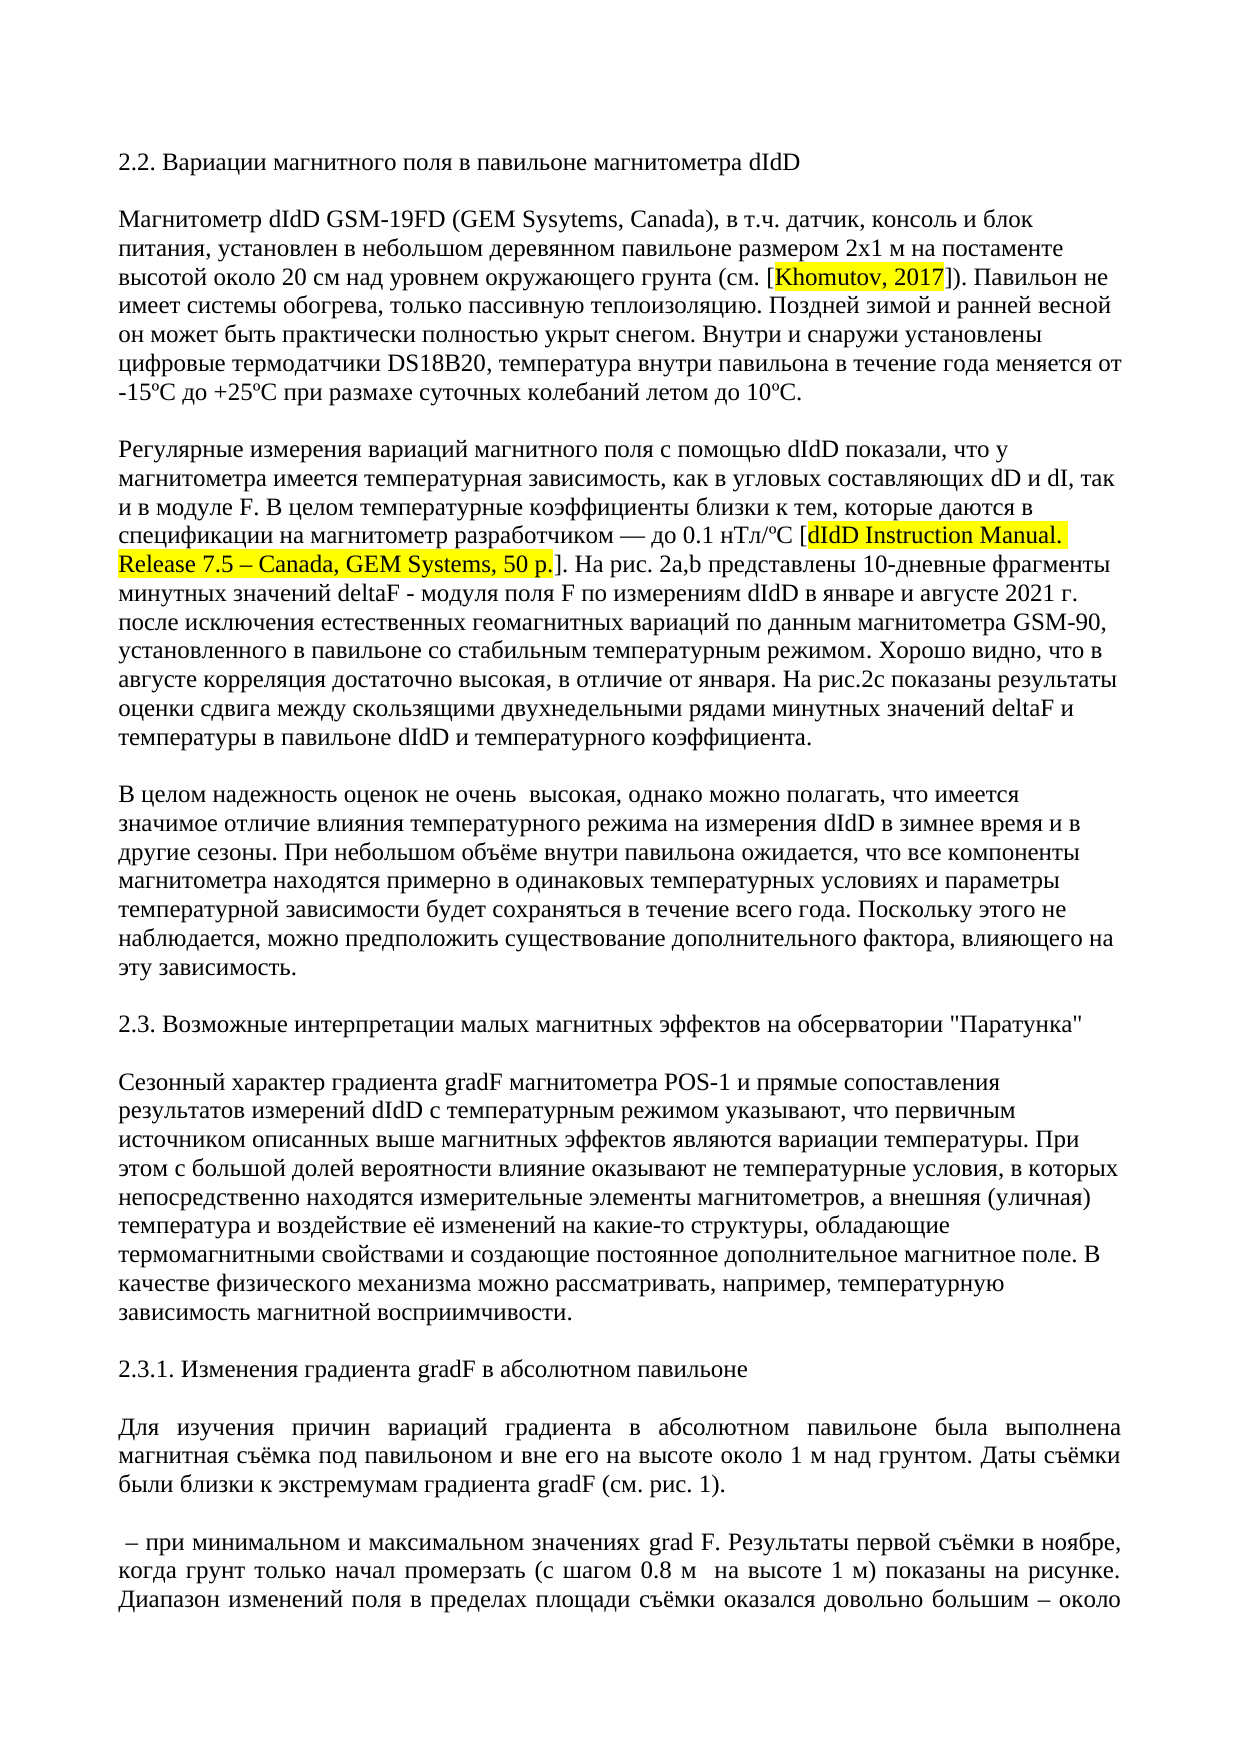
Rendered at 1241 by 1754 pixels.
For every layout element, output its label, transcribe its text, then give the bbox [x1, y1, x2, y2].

text 2.3. Возможные интерпретации малых магнитных эффектов на обсерватории "Паратунка" [118, 1009, 1122, 1038]
text Сезонный характер градиента gradF магнитометра POS-1 и прямые сопоставления результатов измерений dIdD с температурным режимом указывают, что первичным источником описанных выше магнитных эффектов являются вариации температуры. При этом с большой долей вероятности влияние оказывают не температурные условия, в которых непосредственно находятся измерительные элементы магнитометров, а внешняя (уличная) температура и воздействие её изменений на какие-то структуры, обладающие термомагнитными свойствами и создающие постоянное дополнительное магнитное поле. В качестве физического механизма можно рассматривать, например, температурную зависимость магнитной восприимчивости. [118, 1067, 1122, 1326]
text 2.3.1. Изменения градиента gradF в абсолютном павильоне [118, 1354, 1122, 1383]
text – при минимальном и максимальном значениях grad F. Результаты первой съёмки в ноябре, когда грунт только начал промерзать (с шагом 0.8 м на высоте 1 м) показаны на рисунке. Диапазон изменений поля в пределах площади съёмки оказался довольно большим – около [118, 1527, 1122, 1613]
text Магнитометр dIdD GSM-19FD (GEM Sysytems, Canada), в т.ч. датчик, консоль и блок питания, установлен в небольшом деревянном павильоне размером 2х1 м на постаменте высотой около 20 см над уровнем окружающего грунта (см. [Khomutov, 2017]). Павильон не имеет системы обогрева, только пассивную теплоизоляцию. Поздней зимой и ранней весной он может быть практически полностью укрыт снегом. Внутри и снаружи установлены цифровые термодатчики DS18B20, температура внутри павильона в течение года меняется от -15ºС до +25ºC при размахе суточных колебаний летом до 10ºС. [118, 204, 1122, 406]
text Регулярные измерения вариаций магнитного поля с помощью dIdD показали, что у магнитометра имеется температурная зависимость, как в угловых составляющих dD и dI, так и в модуле F. В целом температурные коэффициенты близки к тем, которые даются в спецификации на магнитометр разработчиком — до 0.1 нТл/ºC [dIdD Instruction Manual. Release 7.5 – Canada, GEM Systems, 50 p.]. На рис. 2a,b представлены 10-дневные фрагменты минутных значений deltaF - модуля поля F по измерениям dIdD в январе и августе 2021 г. после исключения естественных геомагнитных вариаций по данным магнитометра GSM-90, установленного в павильоне со стабильным температурным режимом. Хорошо видно, что в августе корреляция достаточно высокая, в отличие от января. На рис.2с показаны результаты оценки сдвига между скользящими двухнедельными рядами минутных значений deltaF и температуры в павильоне dIdD и температурного коэффициента. [118, 434, 1122, 751]
text Для изучения причин вариаций градиента в абсолютном павильоне была выполнена магнитная съёмка под павильоном и вне его на высоте около 1 м над грунтом. Даты съёмки были близки к экстремумам градиента gradF (см. рис. 1). [118, 1412, 1122, 1498]
text 2.2. Вариации магнитного поля в павильоне магнитометра dIdD [118, 147, 1122, 176]
text В целом надежность оценок не очень высокая, однако можно полагать, что имеется значимое отличие влияния температурного режима на измерения dIdD в зимнее время и в другие сезоны. При небольшом объёме внутри павильона ожидается, что все компоненты магнитометра находятся примерно в одинаковых температурных условиях и параметры температурной зависимости будет сохраняться в течение всего года. Поскольку этого не наблюдается, можно предположить существование дополнительного фактора, влияющего на эту зависимость. [118, 779, 1122, 981]
